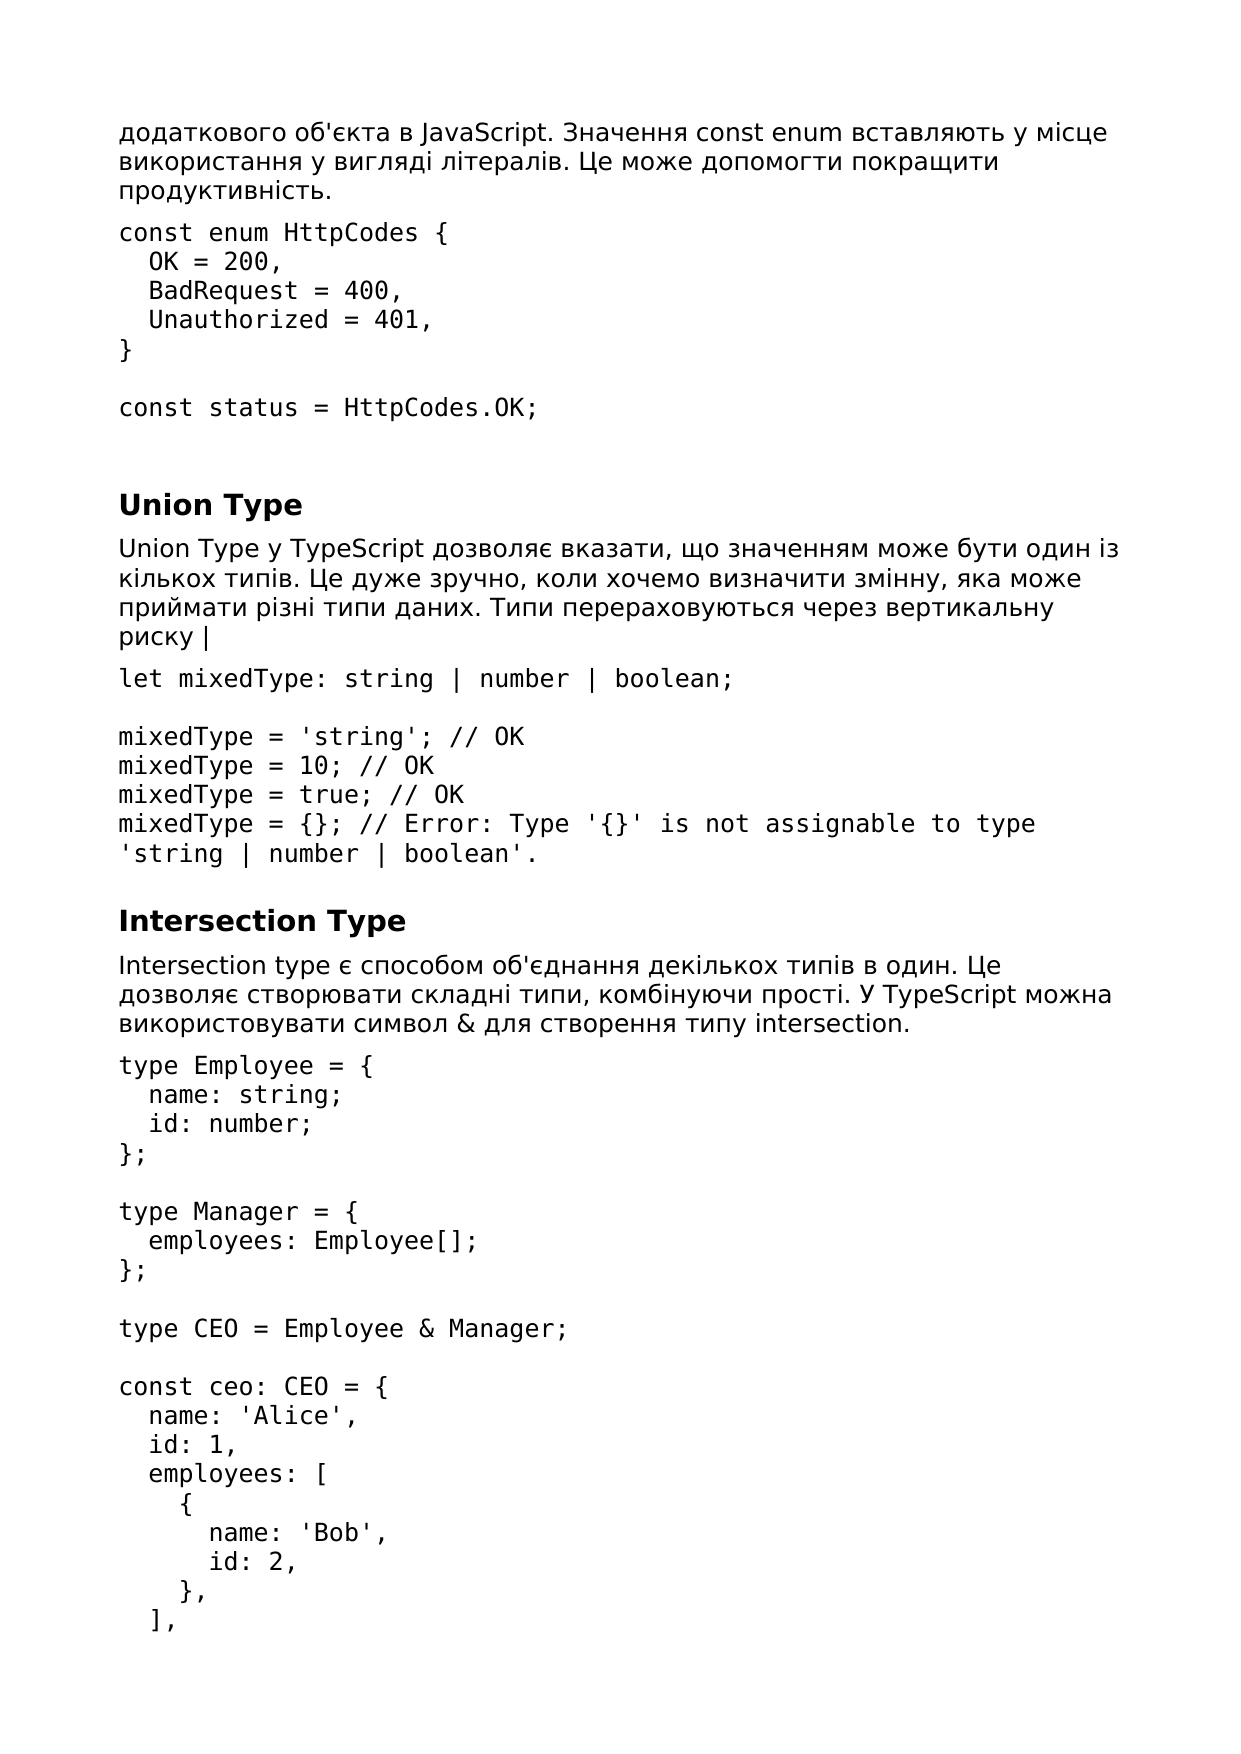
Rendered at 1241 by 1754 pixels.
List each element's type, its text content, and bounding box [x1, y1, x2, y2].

text type Employee = { name: string; id: number; }; type Manager = { employees: Employee[]; }; type CEO = Employee & Manager; const ceo: CEO = { name: 'Alice', id: 1, employees: [ { name: 'Bob', id: 2, }, ], [118, 1051, 1122, 1634]
text додаткового об'єкта в JavaScript. Значення const enum вставляють у місце використання у вигляді літералів. Це може допомогти покращити продуктивність. [118, 118, 1122, 206]
text Intersection type є способом об'єднання декількох типів в один. Це дозволяє створювати складні типи, комбінуючи прості. У TypeScript можна використовувати символ & для створення типу intersection. [118, 951, 1122, 1039]
text Union Type у TypeScript дозволяє вказати, що значенням може бути один із кількох типів. Це дуже зручно, коли хочемо визначити змінну, яка може приймати різні типи даних. Типи перераховуються через вертикальну риску | [118, 535, 1122, 651]
subtitle Union Type [118, 488, 1122, 522]
text const enum HttpCodes { OK = 200, BadRequest = 400, Unauthorized = 401, } const status = HttpCodes.OK; [118, 218, 1122, 451]
text let mixedType: string | number | boolean; mixedType = 'string'; // OK mixedType = 10; // OK mixedType = true; // OK mixedType = {}; // Error: Type '{}' is not assignable to type 'string | number | boolean'. [118, 664, 1122, 868]
subtitle Intersection Type [118, 905, 1122, 939]
